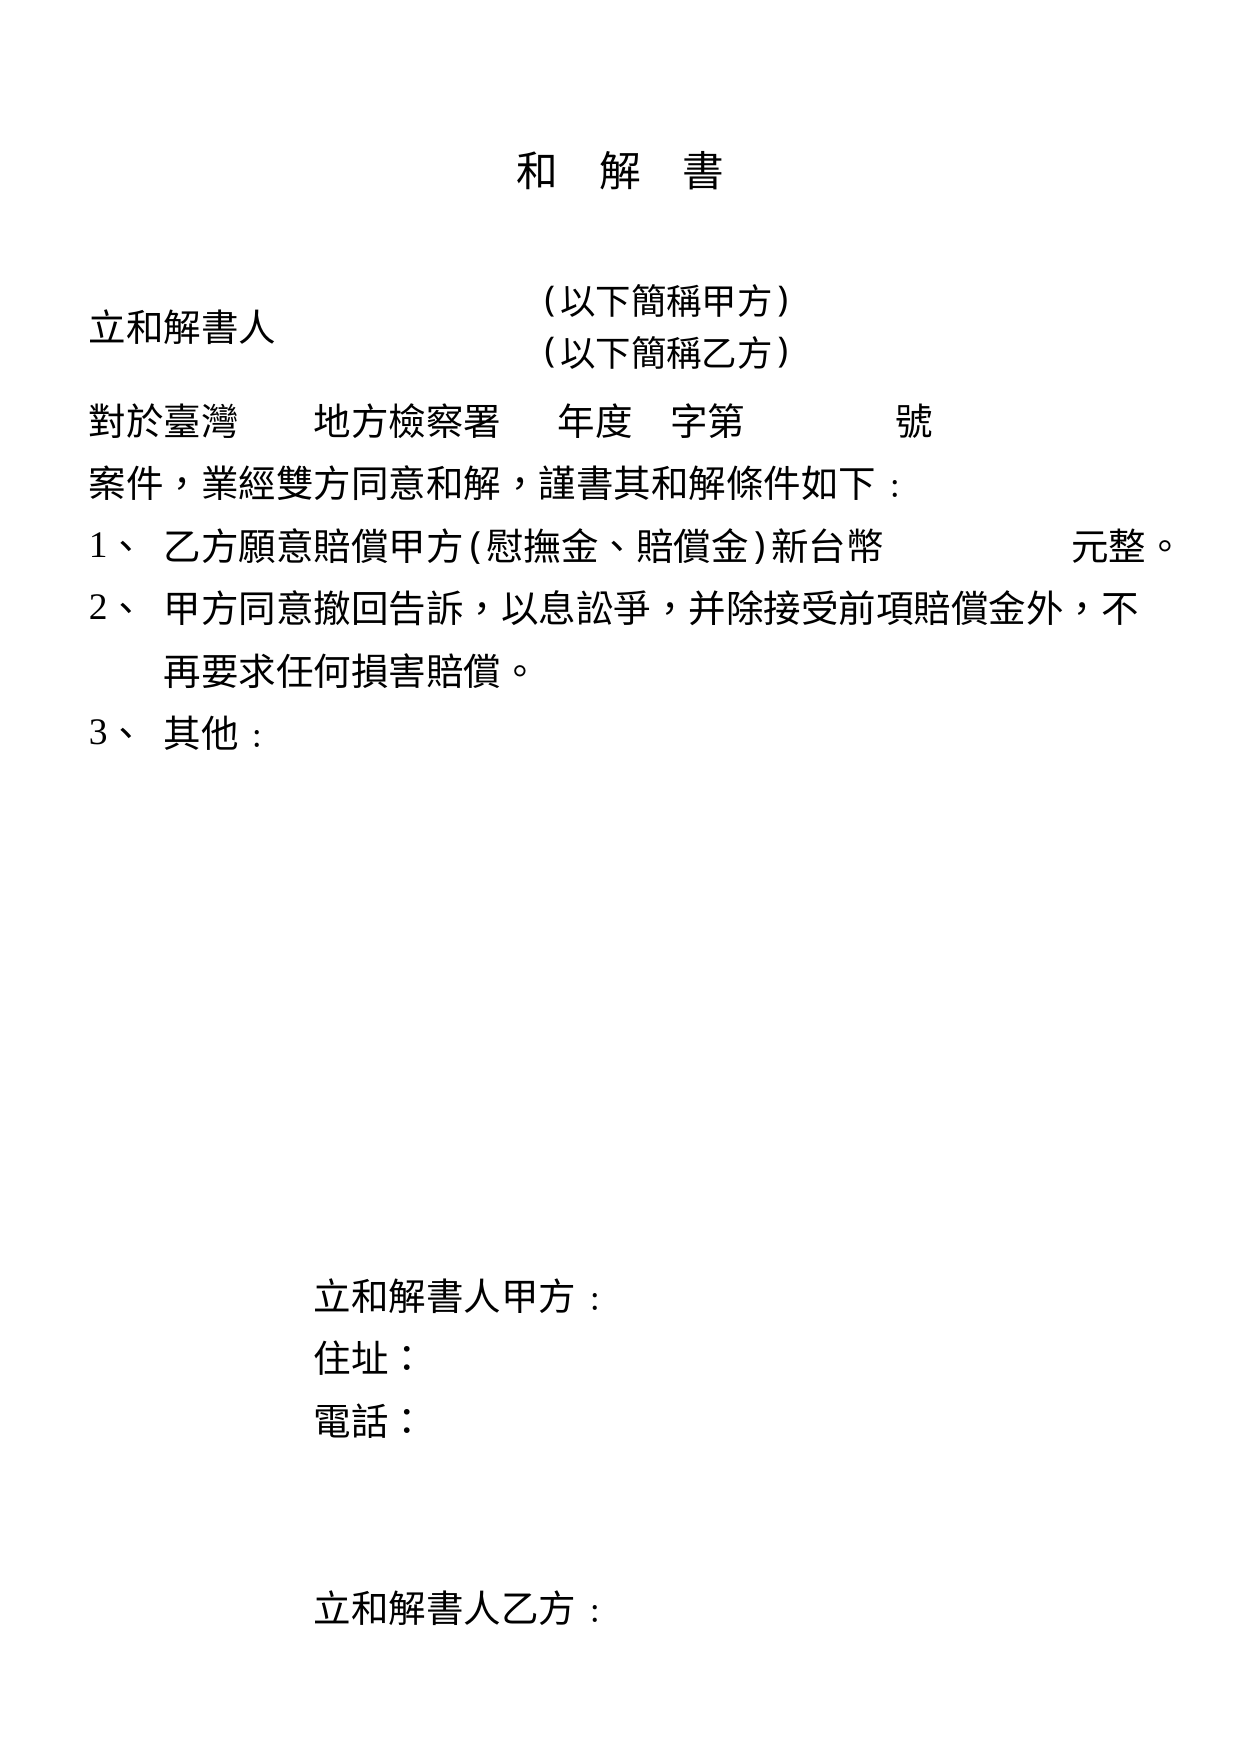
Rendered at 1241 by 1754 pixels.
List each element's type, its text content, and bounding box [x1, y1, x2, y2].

text 立和解書人甲方﹕ [89, 1252, 1152, 1314]
text 和 解 書 [89, 127, 1152, 189]
list 甲方同意撤回告訴，以息訟爭，并除接受前項賠償金外，不再要求任何損害賠償。 [89, 564, 1152, 689]
text 對於臺灣 地方檢察署 年度 字第 號 案件，業經雙方同意和解，謹書其和解條件如下﹕ [89, 377, 1152, 502]
text 立和解書人乙方﹕ [89, 1564, 1152, 1627]
list 其他﹕ [89, 689, 1152, 752]
text 電話： [89, 1377, 1152, 1439]
list 乙方願意賠償甲方(慰撫金、賠償金)新台幣 元整。 [89, 502, 1152, 564]
text 立和解書人 (以下簡稱甲方) (以下簡稱乙方) [89, 252, 1152, 377]
text 住址： [89, 1314, 1152, 1377]
